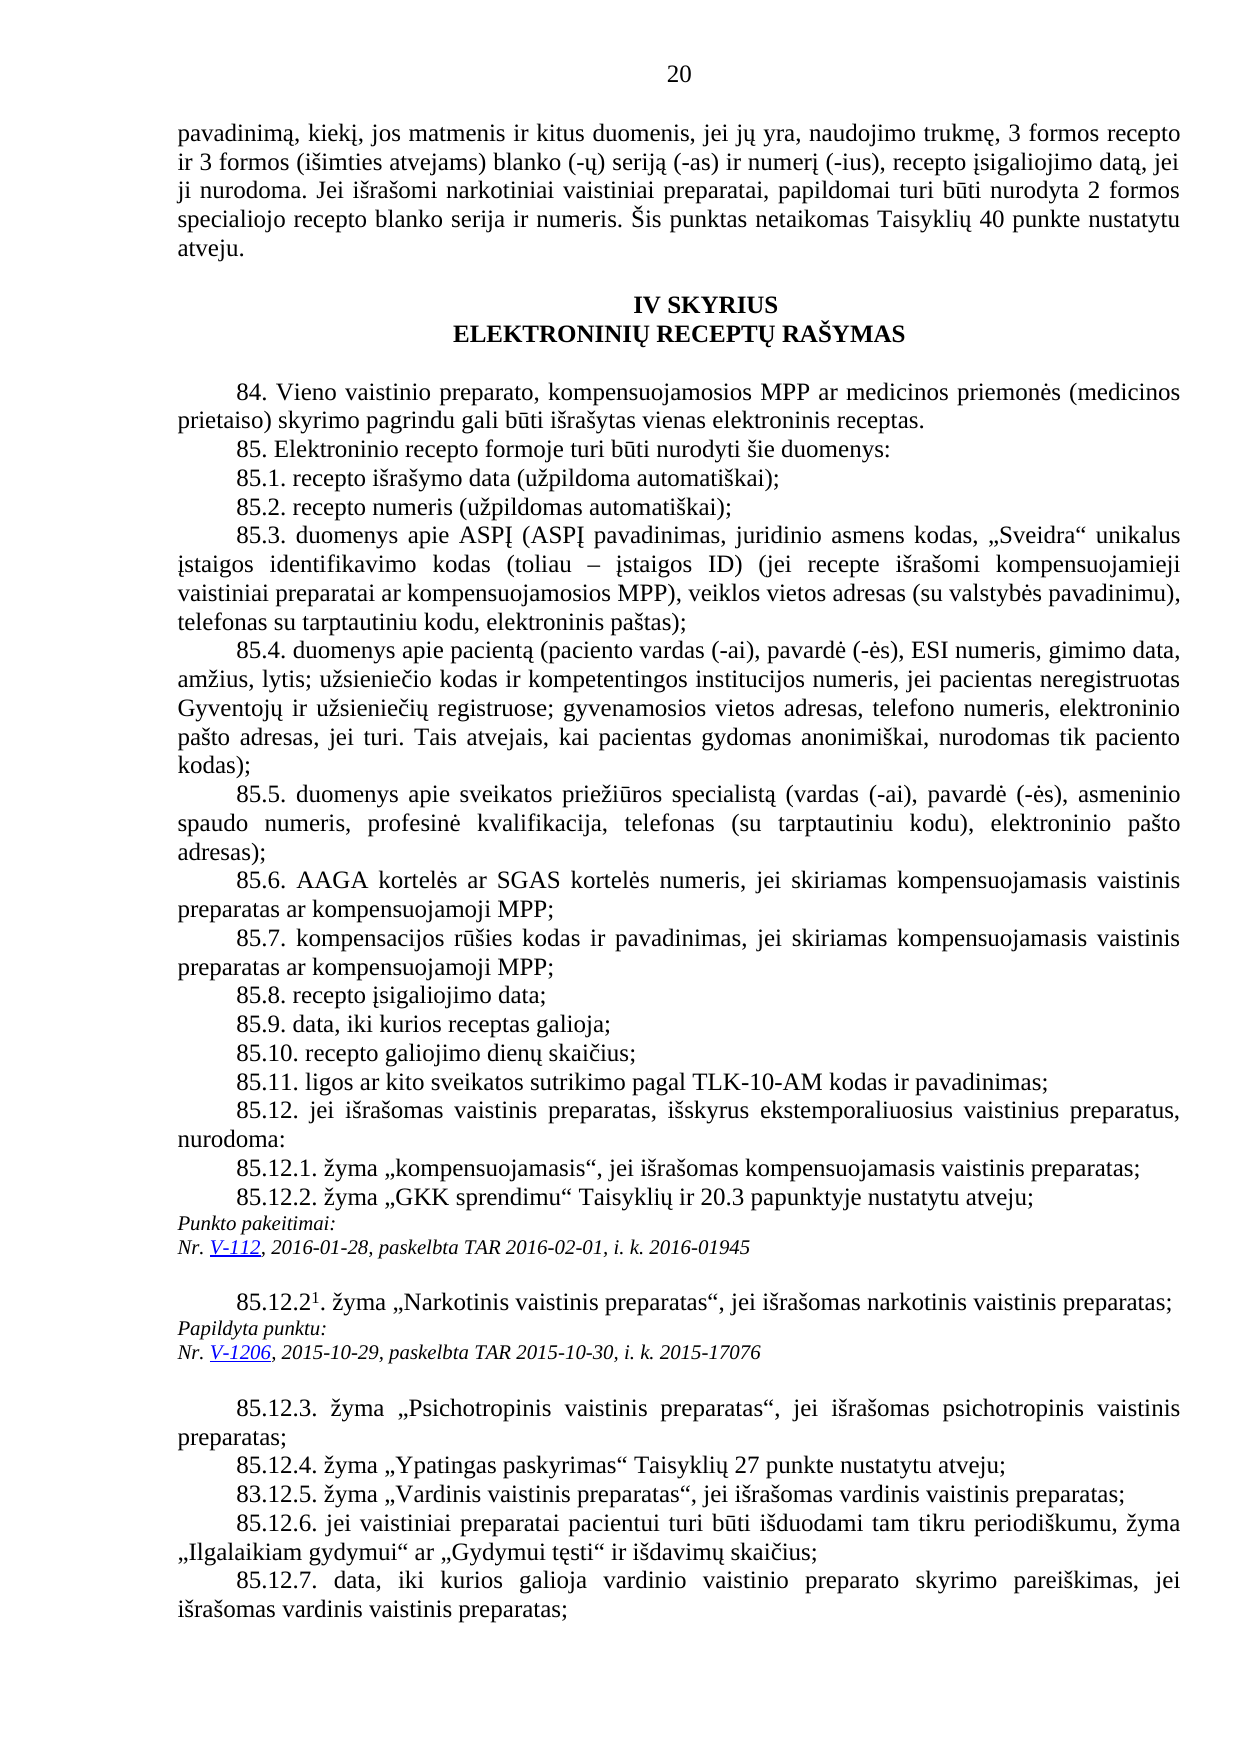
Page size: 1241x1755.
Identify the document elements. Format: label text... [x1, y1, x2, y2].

text 85.2. recepto numeris (užpildomas automatiškai); [177, 492, 1181, 521]
text 85.12.1. žyma „kompensuojamasis“, jei išrašomas kompensuojamasis vaistinis preparatas; [177, 1153, 1181, 1182]
text 85.12.7. data, iki kurios galioja vardinio vaistinio preparato skyrimo pareiškimas, jei išrašomas vardinis vaistinis preparatas; [177, 1566, 1181, 1623]
text IV SKYRIUS [177, 291, 1181, 319]
text 85.8. recepto įsigaliojimo data; [177, 981, 1181, 1009]
text Punkto pakeitimai: [177, 1211, 1181, 1235]
text 85.11. ligos ar kito sveikatos sutrikimo pagal TLK-10-AM kodas ir pavadinimas; [177, 1067, 1181, 1096]
text 85.12.2. žyma „GKK sprendimu“ Taisyklių ir 20.3 papunktyje nustatytu atveju; [177, 1182, 1181, 1211]
text 85.12. jei išrašomas vaistinis preparatas, išskyrus ekstemporaliuosius vaistinius preparatus, nurodoma: [177, 1096, 1181, 1153]
text 85.10. recepto galiojimo dienų skaičius; [177, 1038, 1181, 1067]
text Nr. V-112, 2016-01-28, paskelbta TAR 2016-02-01, i. k. 2016-01945 [177, 1235, 1181, 1259]
text 85.5. duomenys apie sveikatos priežiūros specialistą (vardas (-ai), pavardė (-ės), asmeninio spaudo numeris, profesinė kvalifikacija, telefonas (su tarptautiniu kodu), elektroninio pašto adresas); [177, 779, 1181, 866]
text pavadinimą, kiekį, jos matmenis ir kitus duomenis, jei jų yra, naudojimo trukmę, 3 formos recepto ir 3 formos (išimties atvejams) blanko (-ų) seriją (-as) ir numerį (-ius), recepto įsigaliojimo datą, jei ji nurodoma. Jei išrašomi narkotiniai vaistiniai preparatai, papildomai turi būti nurodyta 2 formos specialiojo recepto blanko serija ir numeris. Šis punktas netaikomas Taisyklių 40 punkte nustatytu atveju. [177, 118, 1181, 262]
text 85.3. duomenys apie ASPĮ (ASPĮ pavadinimas, juridinio asmens kodas, „Sveidra“ unikalus įstaigos identifikavimo kodas (toliau – įstaigos ID) (jei recepte išrašomi kompensuojamieji vaistiniai preparatai ar kompensuojamosios MPP), veiklos vietos adresas (su valstybės pavadinimu), telefonas su tarptautiniu kodu, elektroninis paštas); [177, 521, 1181, 636]
text 85.12.21. žyma „Narkotinis vaistinis preparatas“, jei išrašomas narkotinis vaistinis preparatas; [177, 1287, 1181, 1316]
text ELEKTRONINIŲ RECEPTŲ RAŠYMAS [177, 319, 1181, 348]
text 85.12.3. žyma „Psichotropinis vaistinis preparatas“, jei išrašomas psichotropinis vaistinis preparatas; [177, 1393, 1181, 1451]
text 85.7. kompensacijos rūšies kodas ir pavadinimas, jei skiriamas kompensuojamasis vaistinis preparatas ar kompensuojamoji MPP; [177, 923, 1181, 981]
text Papildyta punktu: [177, 1316, 1181, 1340]
text 85.9. data, iki kurios receptas galioja; [177, 1009, 1181, 1038]
text 85.12.6. jei vaistiniai preparatai pacientui turi būti išduodami tam tikru periodiškumu, žyma „Ilgalaikiam gydymui“ ar „Gydymui tęsti“ ir išdavimų skaičius; [177, 1508, 1181, 1566]
text 85. Elektroninio recepto formoje turi būti nurodyti šie duomenys: [177, 434, 1181, 463]
text 84. Vieno vaistinio preparato, kompensuojamosios MPP ar medicinos priemonės (medicinos prietaiso) skyrimo pagrindu gali būti išrašytas vienas elektroninis receptas. [177, 377, 1181, 434]
text 85.4. duomenys apie pacientą (paciento vardas (-ai), pavardė (-ės), ESI numeris, gimimo data, amžius, lytis; užsieniečio kodas ir kompetentingos institucijos numeris, jei pacientas neregistruotas Gyventojų ir užsieniečių registruose; gyvenamosios vietos adresas, telefono numeris, elektroninio pašto adresas, jei turi. Tais atvejais, kai pacientas gydomas anonimiškai, nurodomas tik paciento kodas); [177, 636, 1181, 779]
text 85.12.4. žyma „Ypatingas paskyrimas“ Taisyklių 27 punkte nustatytu atveju; [177, 1451, 1181, 1479]
text 83.12.5. žyma „Vardinis vaistinis preparatas“, jei išrašomas vardinis vaistinis preparatas; [177, 1479, 1181, 1508]
text 85.1. recepto išrašymo data (užpildoma automatiškai); [177, 463, 1181, 492]
text 85.6. AAGA kortelės ar SGAS kortelės numeris, jei skiriamas kompensuojamasis vaistinis preparatas ar kompensuojamoji MPP; [177, 866, 1181, 923]
text Nr. V-1206, 2015-10-29, paskelbta TAR 2015-10-30, i. k. 2015-17076 [177, 1340, 1181, 1364]
